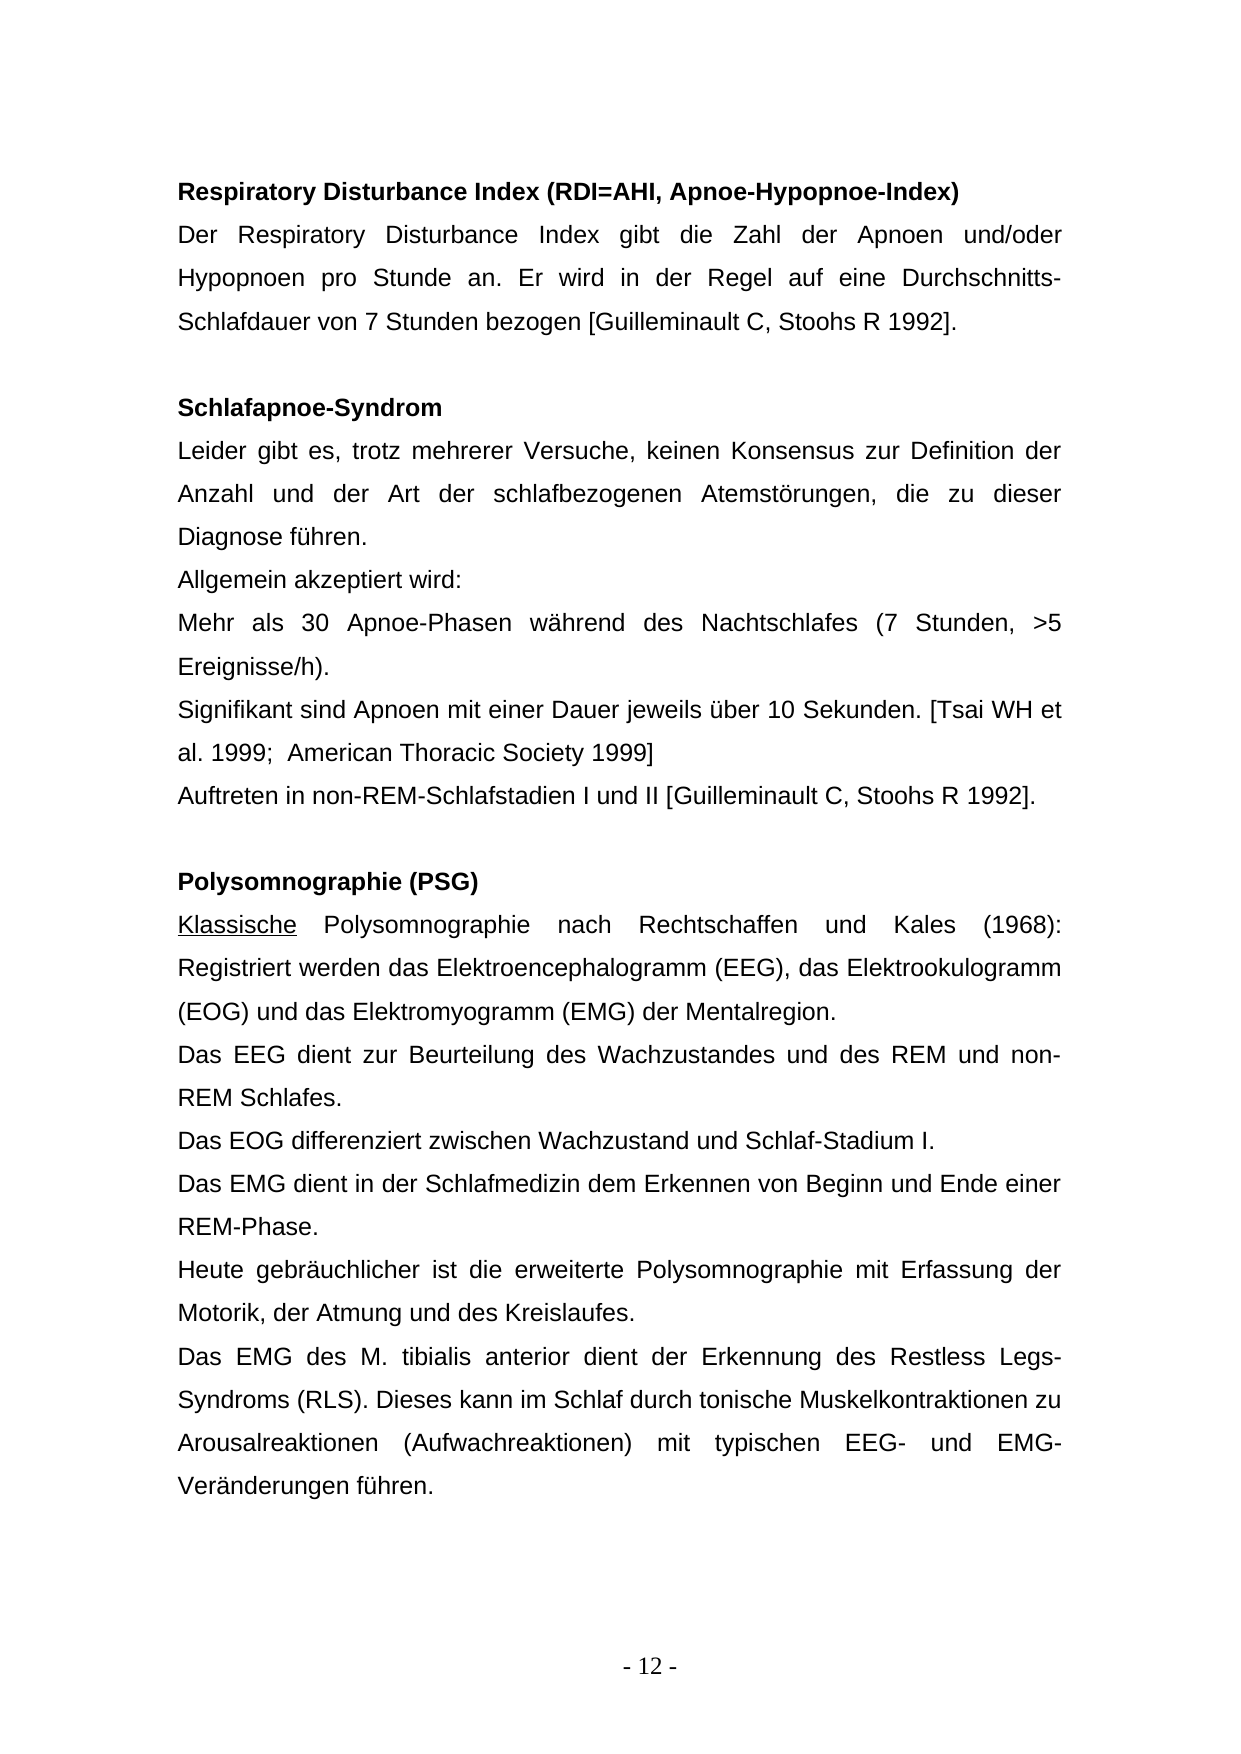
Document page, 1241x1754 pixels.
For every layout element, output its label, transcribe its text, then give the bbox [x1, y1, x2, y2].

text Leider gibt es, trotz mehrerer Versuche, keinen Konsensus zur Definition der Anzahl und der Art der schlafbezogenen Atemstörungen, die zu dieser Diagnose führen. [177, 436, 1063, 551]
text Der Respiratory Disturbance Index gibt die Zahl der Apnoen und/oder Hypopnoen pro Stunde an. Er wird in der Regel auf eine Durchschnitts-Schlafdauer von 7 Stunden bezogen [Guilleminault C, Stoohs R 1992]. [177, 220, 1063, 335]
text Das EEG dient zur Beurteilung des Wachzustandes und des REM und non-REM Schlafes. [177, 1040, 1063, 1112]
text Heute gebräuchlicher ist die erweiterte Polysomnographie mit Erfassung der Motorik, der Atmung und des Kreislaufes. [177, 1255, 1063, 1327]
text Schlafapnoe-Syndrom [177, 393, 1063, 422]
text Signifikant sind Apnoen mit einer Dauer jeweils über 10 Sekunden. [Tsai WH et al. 1999; American Thoracic Society 1999] [177, 695, 1063, 767]
text Auftreten in non-REM-Schlafstadien I und II [Guilleminault C, Stoohs R 1992]. [177, 781, 1063, 810]
text Mehr als 30 Apnoe-Phasen während des Nachtschlafes (7 Stunden, >5 Ereignisse/h). [177, 608, 1063, 680]
text Polysomnographie (PSG) [177, 867, 1063, 896]
text Das EMG dient in der Schlafmedizin dem Erkennen von Beginn und Ende einer REM-Phase. [177, 1169, 1063, 1241]
text Klassische Polysomnographie nach Rechtschaffen und Kales (1968): Registriert werden das Elektroencephalogramm (EEG), das Elektrookulogramm (EOG) und das Elektromyogramm (EMG) der Mentalregion. [177, 910, 1063, 1025]
text Das EMG des M. tibialis anterior dient der Erkennung des Restless Legs- Syndroms (RLS). Dieses kann im Schlaf durch tonische Muskelkontraktionen zu Arousalreaktionen (Aufwachreaktionen) mit typischen EEG- und EMG-Veränderungen führen. [177, 1342, 1063, 1500]
text Das EOG differenziert zwischen Wachzustand und Schlaf-Stadium I. [177, 1126, 1063, 1155]
text Respiratory Disturbance Index (RDI=AHI, Apnoe-Hypopnoe-Index) [177, 177, 1063, 206]
text Allgemein akzeptiert wird: [177, 565, 1063, 594]
